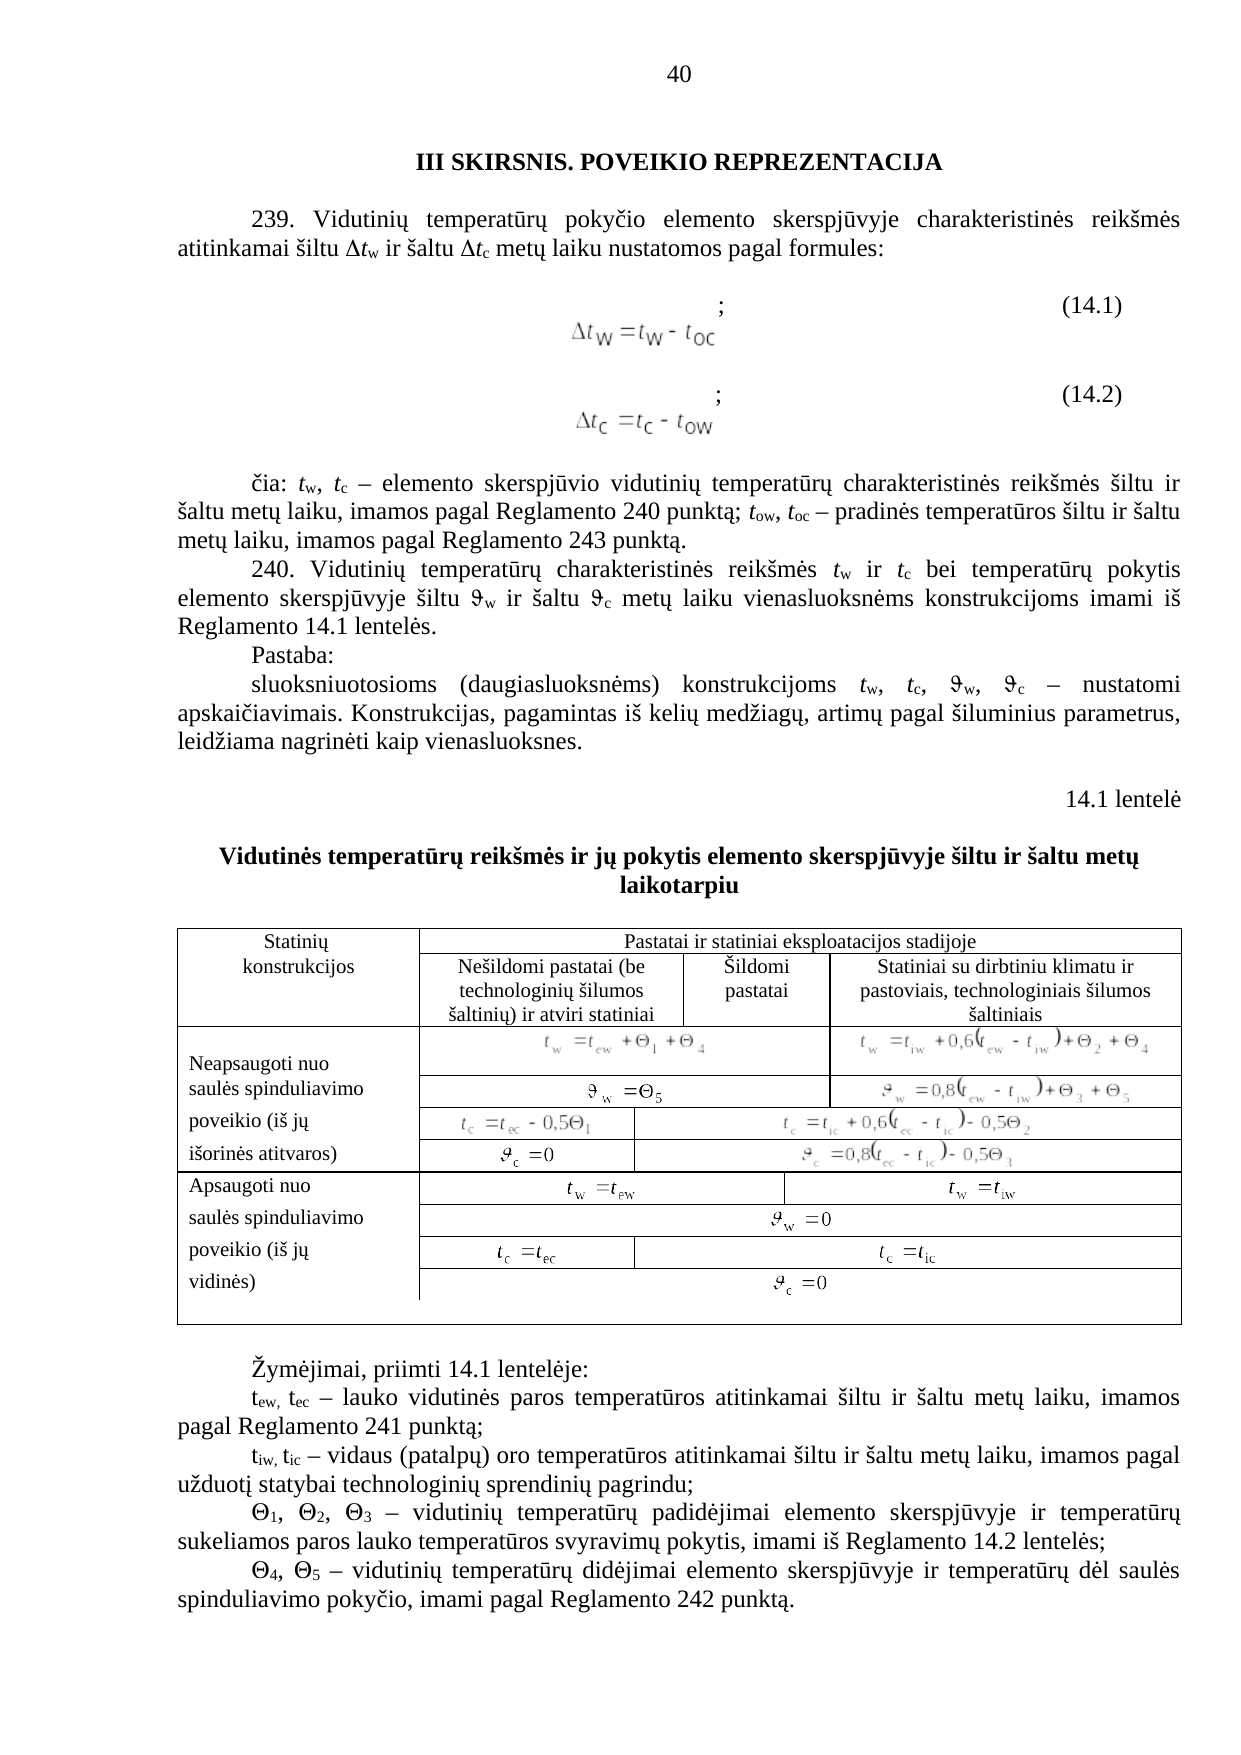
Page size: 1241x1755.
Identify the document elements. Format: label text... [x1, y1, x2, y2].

table_cell Šildomi pastatai [684, 954, 829, 1026]
table_cell poveikio (iš jų [178, 1236, 419, 1268]
table_cell [420, 1205, 1181, 1236]
table_cell [635, 1237, 1181, 1268]
table_cell vidinės) [178, 1268, 419, 1300]
text 239. Vidutinių temperatūrų pokyčio elemento skerspjūvyje charakteristinės reikšmės atitinkamai šiltu Dtw ir šaltu Dtc metų laiku nustatomos pagal formules: [177, 204, 1181, 262]
table_cell [420, 1140, 634, 1171]
text tiw, tic – vidaus (patalpų) oro temperatūros atitinkamai šiltu ir šaltu metų laiku, imamos pagal užduotį statybai technologinių sprendinių pagrindu; [177, 1440, 1181, 1497]
table_cell [785, 1173, 1181, 1203]
text Pastaba: [177, 640, 1181, 669]
text ; (14.1) [177, 291, 1181, 350]
table_cell Nešildomi pastatai (be technologinių šilumos šaltinių) ir atviri statiniai [420, 954, 683, 1026]
text 14.1 lentelė [177, 784, 1181, 813]
table_cell [831, 1076, 1181, 1107]
text ; (14.2) [177, 379, 1181, 439]
text sluoksniuotosioms (daugiasluoksnėms) konstrukcijoms tw, tc, Jw, Jc – nustatomi apskaičiavimais. Konstrukcijas, pagamintas iš kelių medžiagų, artimų pagal šiluminius parametrus, leidžiama nagrinėti kaip vienasluoksnes. [177, 669, 1181, 755]
table_cell Neapsaugoti nuo [178, 1027, 419, 1075]
table_cell [831, 1027, 1181, 1075]
table_cell [635, 1108, 1181, 1139]
table_cell poveikio (iš jų [178, 1107, 419, 1139]
table_cell [420, 1027, 829, 1075]
table_cell [420, 1237, 634, 1268]
text tew, tec – lauko vidutinės paros temperatūros atitinkamai šiltu ir šaltu metų laiku, imamos pagal Reglamento 241 punktą; [177, 1382, 1181, 1440]
table_cell saulės spinduliavimo [178, 1075, 419, 1107]
table_cell Statiniai su dirbtiniu klimatu ir pastoviais, technologiniais šilumos šaltiniais [831, 954, 1181, 1026]
table_cell [420, 1076, 829, 1107]
table_cell [420, 1108, 634, 1139]
table_cell [420, 1269, 1181, 1300]
text Žymėjimai, priimti 14.1 lentelėje: [177, 1354, 1181, 1382]
table_cell konstrukcijos [178, 953, 419, 1026]
text Vidutinės temperatūrų reikšmės ir jų pokytis elemento skerspjūvyje šiltu ir šaltu metų laikotarpiu [177, 841, 1181, 899]
table_cell saulės spinduliavimo [178, 1204, 419, 1236]
text čia: tw, tc – elemento skerspjūvio vidutinių temperatūrų charakteristinės reikšmės šiltu ir šaltu metų laiku, imamos pagal Reglamento 240 punktą; tow, toc – pradinės temperatūros šiltu ir šaltu metų laiku, imamos pagal Reglamento 243 punktą. [177, 468, 1181, 554]
table_cell išorinės atitvaros) [178, 1139, 419, 1171]
text III SKIRSNIS. POVEIKIO REPREZENTACIJA [177, 147, 1181, 176]
text 240. Vidutinių temperatūrų charakteristinės reikšmės tw ir tc bei temperatūrų pokytis elemento skerspjūvyje šiltu Jw ir šaltu Jc metų laiku vienasluoksnėms konstrukcijoms imami iš Reglamento 14.1 lentelės. [177, 554, 1181, 640]
table_cell [420, 1173, 784, 1203]
table_cell Apsaugoti nuo [178, 1173, 419, 1203]
text Q1, Q2, Q3 – vidutinių temperatūrų padidėjimai elemento skerspjūvyje ir temperatūrų sukeliamos paros lauko temperatūros svyravimų pokytis, imami iš Reglamento 14.2 lentelės; [177, 1497, 1181, 1555]
table_cell [635, 1140, 1181, 1171]
table_header Statinių [178, 929, 419, 953]
table_cell [178, 1300, 1181, 1324]
table_header Pastatai ir statiniai eksploatacijos stadijoje [420, 929, 1181, 953]
text Q4, Q5 – vidutinių temperatūrų didėjimai elemento skerspjūvyje ir temperatūrų dėl saulės spinduliavimo pokyčio, imami pagal Reglamento 242 punktą. [177, 1555, 1181, 1612]
